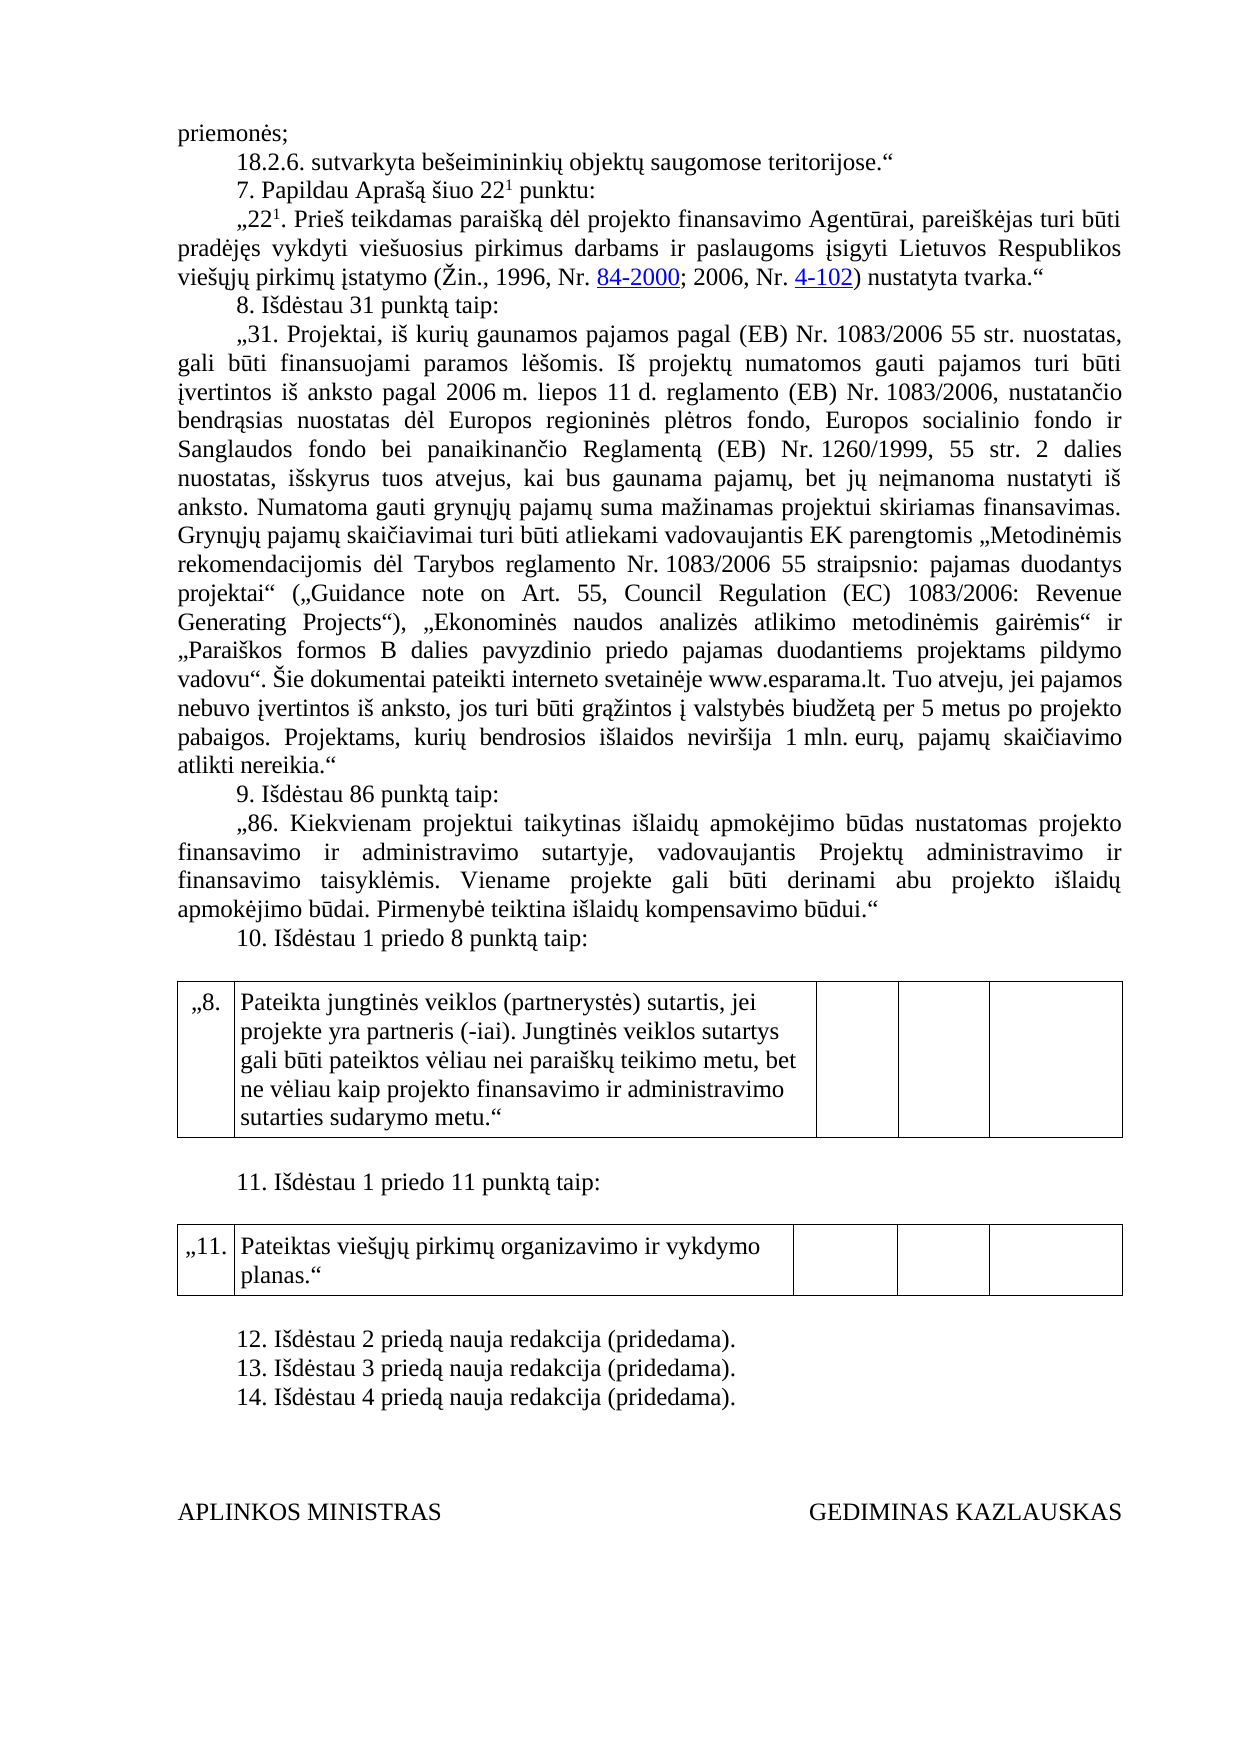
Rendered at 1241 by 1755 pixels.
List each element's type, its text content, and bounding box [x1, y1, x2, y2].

text Aplinkos ministras Gediminas Kazlauskas [177, 1497, 1122, 1526]
text priemonės; [177, 118, 1122, 147]
text 8. Išdėstau 31 punktą taip: [177, 291, 1122, 319]
table_header „8. [178, 982, 234, 1137]
table_header [899, 982, 989, 1137]
text „31. Projektai, iš kurių gaunamos pajamos pagal (EB) Nr. 1083/2006 55 str. nuostatas, gali būti finansuojami paramos lėšomis. Iš projektų numatomos gauti pajamos turi būti įvertintos iš anksto pagal 2006 m. liepos 11 d. reglamento (EB) Nr. 1083/2006, nustatančio bendrąsias nuostatas dėl Europos regioninės plėtros fondo, Europos socialinio fondo ir Sanglaudos fondo bei panaikinančio Reglamentą (EB) Nr. 1260/1999, 55 str. 2 dalies nuostatas, išskyrus tuos atvejus, kai bus gaunama pajamų, bet jų neįmanoma nustatyti iš anksto. Numatoma gauti grynųjų pajamų suma mažinamas projektui skiriamas finansavimas. Grynųjų pajamų skaičiavimai turi būti atliekami vadovaujantis EK parengtomis „Metodinėmis rekomendacijomis dėl Tarybos reglamento Nr. 1083/2006 55 straipsnio: pajamas duodantys projektai“ („Guidance note on Art. 55, Council Regulation (EC) 1083/2006: Revenue Generating Projects“), „Ekonominės naudos analizės atlikimo metodinėmis gairėmis“ ir „Paraiškos formos B dalies pavyzdinio priedo pajamas duodantiems projektams pildymo vadovu“. Šie dokumentai pateikti interneto svetainėje www.esparama.lt. Tuo atveju, jei pajamos nebuvo įvertintos iš anksto, jos turi būti grąžintos į valstybės biudžetą per 5 metus po projekto pabaigos. Projektams, kurių bendrosios išlaidos neviršija 1 mln. eurų, pajamų skaičiavimo atlikti nereikia.“ [177, 319, 1122, 779]
table_header [990, 1225, 1122, 1294]
table_header „11. [178, 1225, 234, 1294]
table_header [898, 1225, 989, 1294]
table_header [817, 982, 898, 1137]
text 14. Išdėstau 4 priedą nauja redakcija (pridedama). [177, 1382, 1122, 1411]
text „221. Prieš teikdamas paraišką dėl projekto finansavimo Agentūrai, pareiškėjas turi būti pradėjęs vykdyti viešuosius pirkimus darbams ir paslaugoms įsigyti Lietuvos Respublikos viešųjų pirkimų įstatymo (Žin., 1996, Nr. 84-2000; 2006, Nr. 4-102) nustatyta tvarka.“ [177, 204, 1122, 291]
table_header [794, 1225, 897, 1294]
text 12. Išdėstau 2 priedą nauja redakcija (pridedama). [177, 1324, 1122, 1353]
text 13. Išdėstau 3 priedą nauja redakcija (pridedama). [177, 1353, 1122, 1382]
table_header Pateikta jungtinės veiklos (partnerystės) sutartis, jei projekte yra partneris (-iai). Jungtinės veiklos sutartys gali būti pateiktos vėliau nei paraiškų teikimo metu, bet ne vėliau kaip projekto finansavimo ir administravimo sutarties sudarymo metu.“ [235, 982, 816, 1137]
text 7. Papildau Aprašą šiuo 221 punktu: [177, 176, 1122, 204]
table_header Pateiktas viešųjų pirkimų organizavimo ir vykdymo planas.“ [235, 1225, 793, 1294]
text 11. Išdėstau 1 priedo 11 punktą taip: [177, 1167, 1122, 1195]
text 10. Išdėstau 1 priedo 8 punktą taip: [177, 923, 1122, 952]
text 18.2.6. sutvarkyta bešeimininkių objektų saugomose teritorijose.“ [177, 147, 1122, 176]
table_header [990, 982, 1122, 1137]
text 9. Išdėstau 86 punktą taip: [177, 779, 1122, 808]
text „86. Kiekvienam projektui taikytinas išlaidų apmokėjimo būdas nustatomas projekto finansavimo ir administravimo sutartyje, vadovaujantis Projektų administravimo ir finansavimo taisyklėmis. Viename projekte gali būti derinami abu projekto išlaidų apmokėjimo būdai. Pirmenybė teiktina išlaidų kompensavimo būdui.“ [177, 808, 1122, 923]
